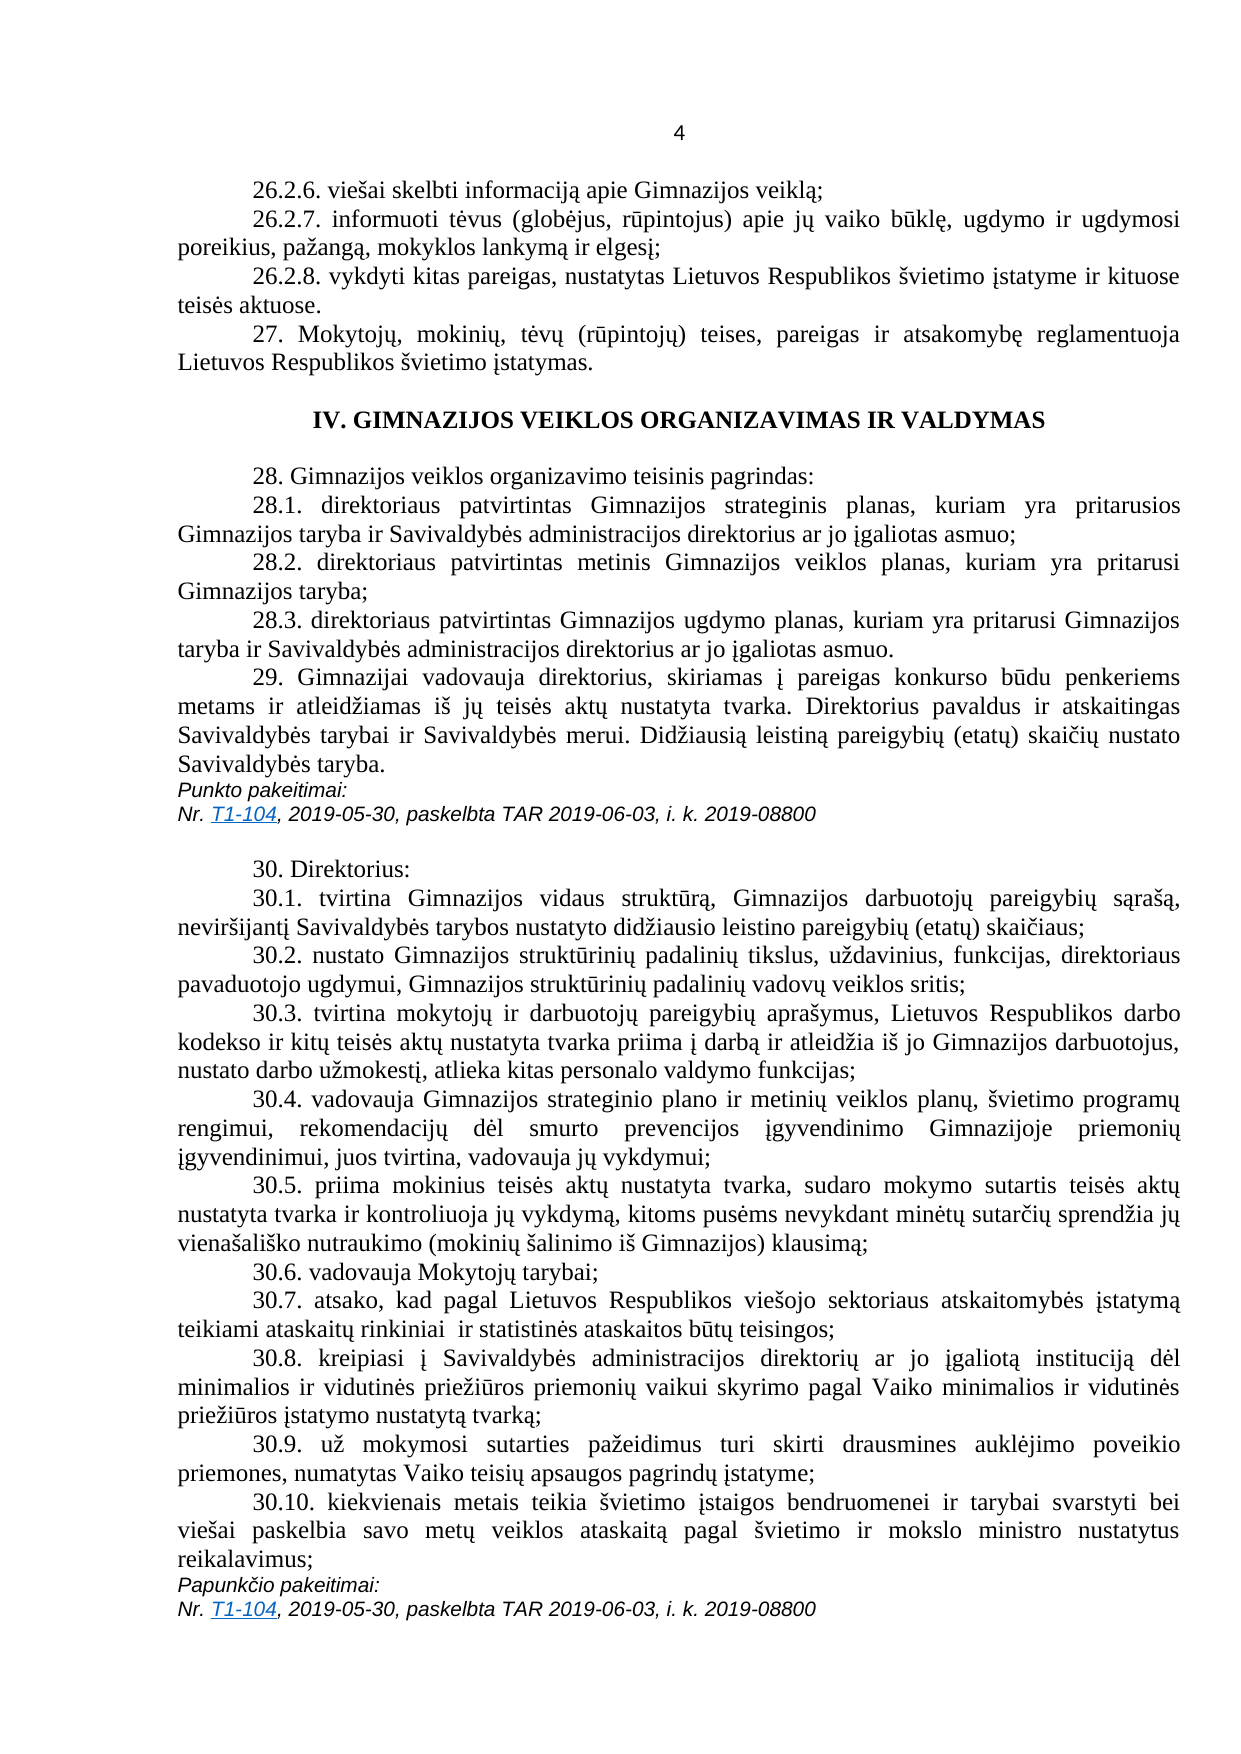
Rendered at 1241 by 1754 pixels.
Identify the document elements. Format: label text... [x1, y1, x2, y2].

text 28.3. direktoriaus patvirtintas Gimnazijos ugdymo planas, kuriam yra pritarusi Gimnazijos taryba ir Savivaldybės administracijos direktorius ar jo įgaliotas asmuo. [177, 605, 1181, 662]
text 28. Gimnazijos veiklos organizavimo teisinis pagrindas: [177, 461, 1181, 490]
text Punkto pakeitimai: [177, 777, 1181, 801]
text 30.5. priima mokinius teisės aktų nustatyta tvarka, sudaro mokymo sutartis teisės aktų nustatyta tvarka ir kontroliuoja jų vykdymą, kitoms pusėms nevykdant minėtų sutarčių sprendžia jų vienašališko nutraukimo (mokinių šalinimo iš Gimnazijos) klausimą; [177, 1170, 1181, 1257]
text 30.3. tvirtina mokytojų ir darbuotojų pareigybių aprašymus, Lietuvos Respublikos darbo kodekso ir kitų teisės aktų nustatyta tvarka priima į darbą ir atleidžia iš jo Gimnazijos darbuotojus, nustato darbo užmokestį, atlieka kitas personalo valdymo funkcijas; [177, 998, 1181, 1084]
text Nr. T1-104, 2019-05-30, paskelbta TAR 2019-06-03, i. k. 2019-08800 [177, 1597, 1181, 1621]
text 29. Gimnazijai vadovauja direktorius, skiriamas į pareigas konkurso būdu penkeriems metams ir atleidžiamas iš jų teisės aktų nustatyta tvarka. Direktorius pavaldus ir atskaitingas Savivaldybės tarybai ir Savivaldybės merui. Didžiausią leistiną pareigybių (etatų) skaičių nustato Savivaldybės taryba. [177, 662, 1181, 777]
text 28.2. direktoriaus patvirtintas metinis Gimnazijos veiklos planas, kuriam yra pritarusi Gimnazijos taryba; [177, 547, 1181, 605]
text Papunkčio pakeitimai: [177, 1573, 1181, 1597]
text 27. Mokytojų, mokinių, tėvų (rūpintojų) teises, pareigas ir atsakomybę reglamentuoja Lietuvos Respublikos švietimo įstatymas. [177, 319, 1181, 376]
text 30.6. vadovauja Mokytojų tarybai; [177, 1257, 1181, 1285]
text 30.2. nustato Gimnazijos struktūrinių padalinių tikslus, uždavinius, funkcijas, direktoriaus pavaduotojo ugdymui, Gimnazijos struktūrinių padalinių vadovų veiklos sritis; [177, 940, 1181, 998]
text 30.9. už mokymosi sutarties pažeidimus turi skirti drausmines auklėjimo poveikio priemones, numatytas Vaiko teisių apsaugos pagrindų įstatyme; [177, 1429, 1181, 1487]
text 28.1. direktoriaus patvirtintas Gimnazijos strateginis planas, kuriam yra pritarusios Gimnazijos taryba ir Savivaldybės administracijos direktorius ar jo įgaliotas asmuo; [177, 490, 1181, 547]
text 30.4. vadovauja Gimnazijos strateginio plano ir metinių veiklos planų, švietimo programų rengimui, rekomendacijų dėl smurto prevencijos įgyvendinimo Gimnazijoje priemonių įgyvendinimui, juos tvirtina, vadovauja jų vykdymui; [177, 1084, 1181, 1170]
text 30.7. atsako, kad pagal Lietuvos Respublikos viešojo sektoriaus atskaitomybės įstatymą teikiami ataskaitų rinkiniai ir statistinės ataskaitos būtų teisingos; [177, 1285, 1181, 1343]
text Nr. T1-104, 2019-05-30, paskelbta TAR 2019-06-03, i. k. 2019-08800 [177, 801, 1181, 825]
text 26.2.6. viešai skelbti informaciją apie Gimnazijos veiklą; [177, 175, 1181, 204]
text 26.2.8. vykdyti kitas pareigas, nustatytas Lietuvos Respublikos švietimo įstatyme ir kituose teisės aktuose. [177, 261, 1181, 319]
text 30.1. tvirtina Gimnazijos vidaus struktūrą, Gimnazijos darbuotojų pareigybių sąrašą, neviršijantį Savivaldybės tarybos nustatyto didžiausio leistino pareigybių (etatų) skaičiaus; [177, 883, 1181, 940]
text IV. GIMNAZIJOS VEIKLOS ORGANIZAVIMAS IR VALDYMAS [177, 405, 1181, 434]
text 26.2.7. informuoti tėvus (globėjus, rūpintojus) apie jų vaiko būklę, ugdymo ir ugdymosi poreikius, pažangą, mokyklos lankymą ir elgesį; [177, 204, 1181, 261]
text 30.10. kiekvienais metais teikia švietimo įstaigos bendruomenei ir tarybai svarstyti bei viešai paskelbia savo metų veiklos ataskaitą pagal švietimo ir mokslo ministro nustatytus reikalavimus; [177, 1487, 1181, 1573]
text 30. Direktorius: [177, 854, 1181, 883]
text 30.8. kreipiasi į Savivaldybės administracijos direktorių ar jo įgaliotą instituciją dėl minimalios ir vidutinės priežiūros priemonių vaikui skyrimo pagal Vaiko minimalios ir vidutinės priežiūros įstatymo nustatytą tvarką; [177, 1343, 1181, 1429]
